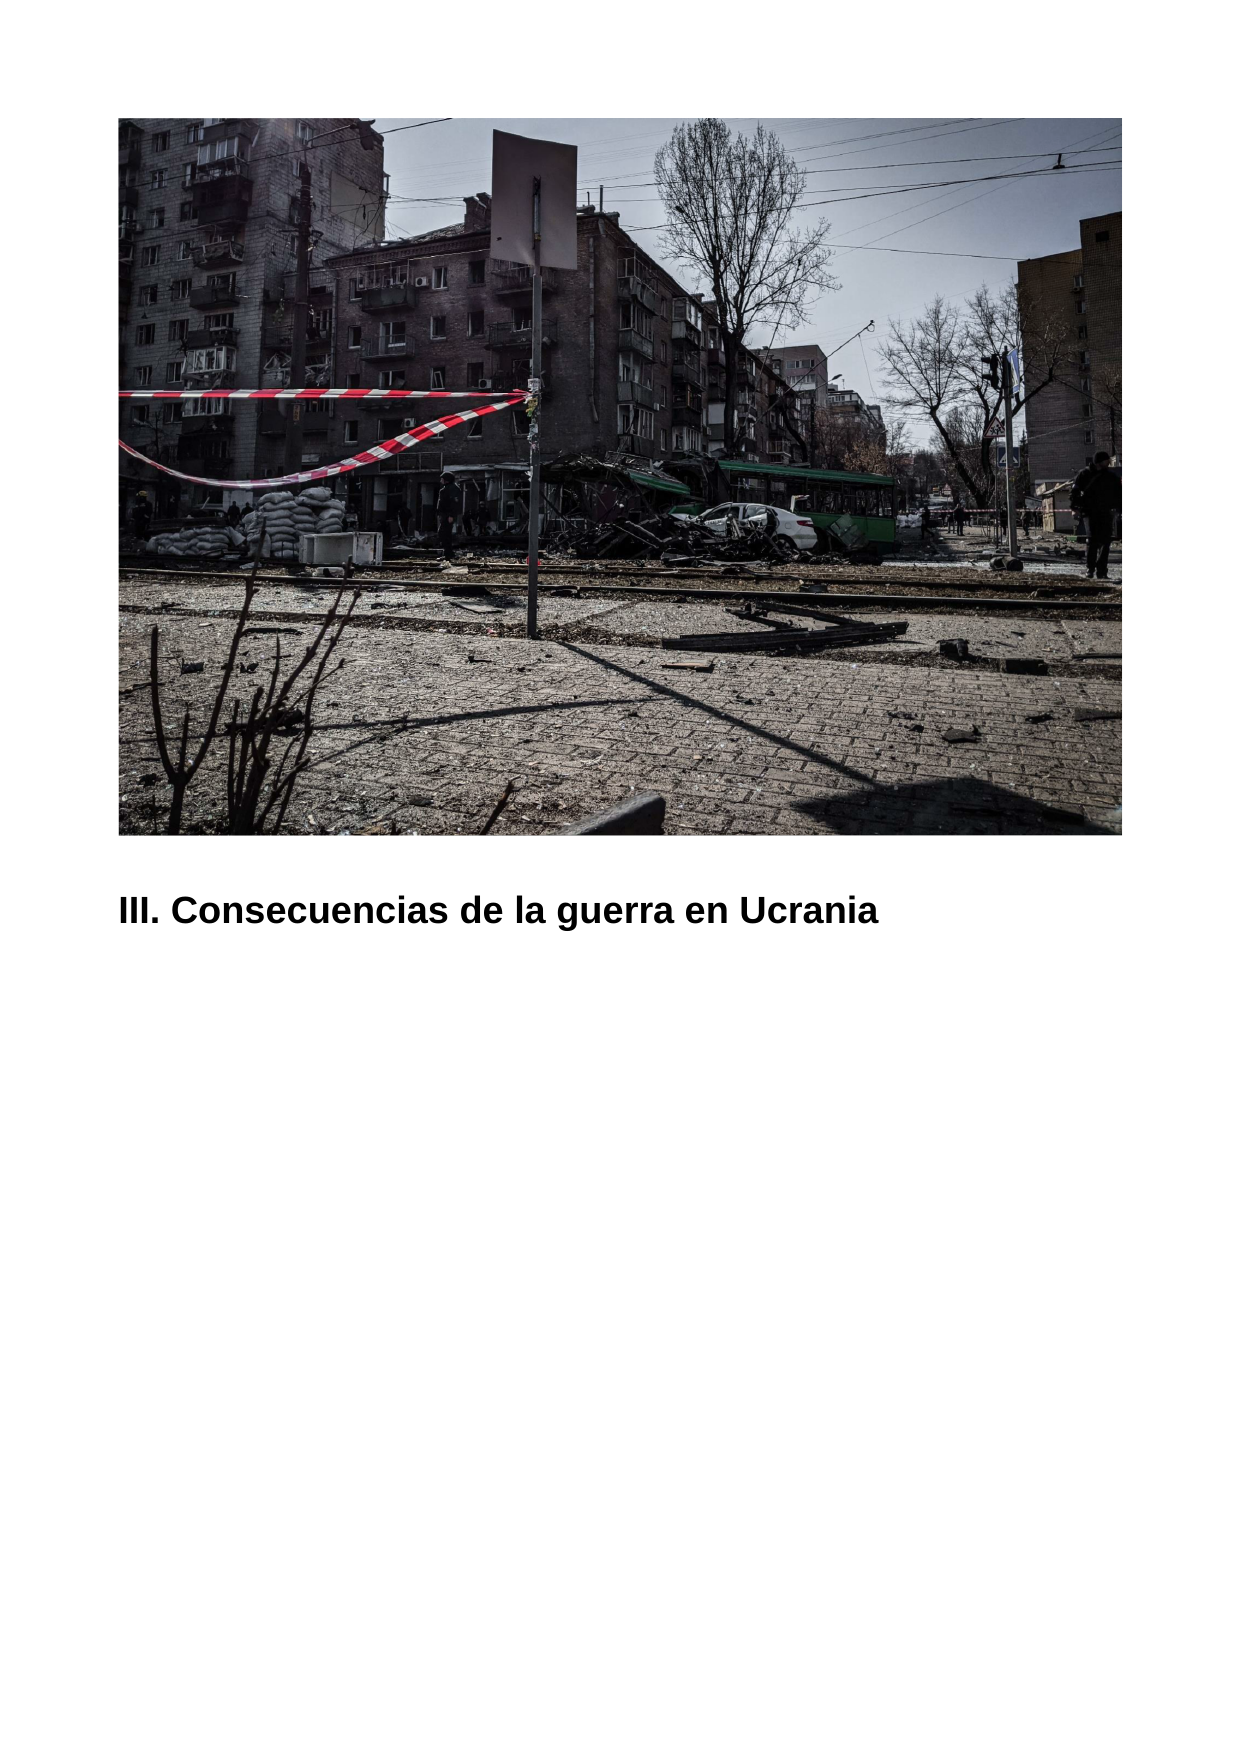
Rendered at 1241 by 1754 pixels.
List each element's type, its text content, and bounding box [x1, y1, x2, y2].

picture [118, 118, 1123, 836]
subtitle III. Consecuencias de la guerra en Ucrania [118, 888, 1122, 932]
